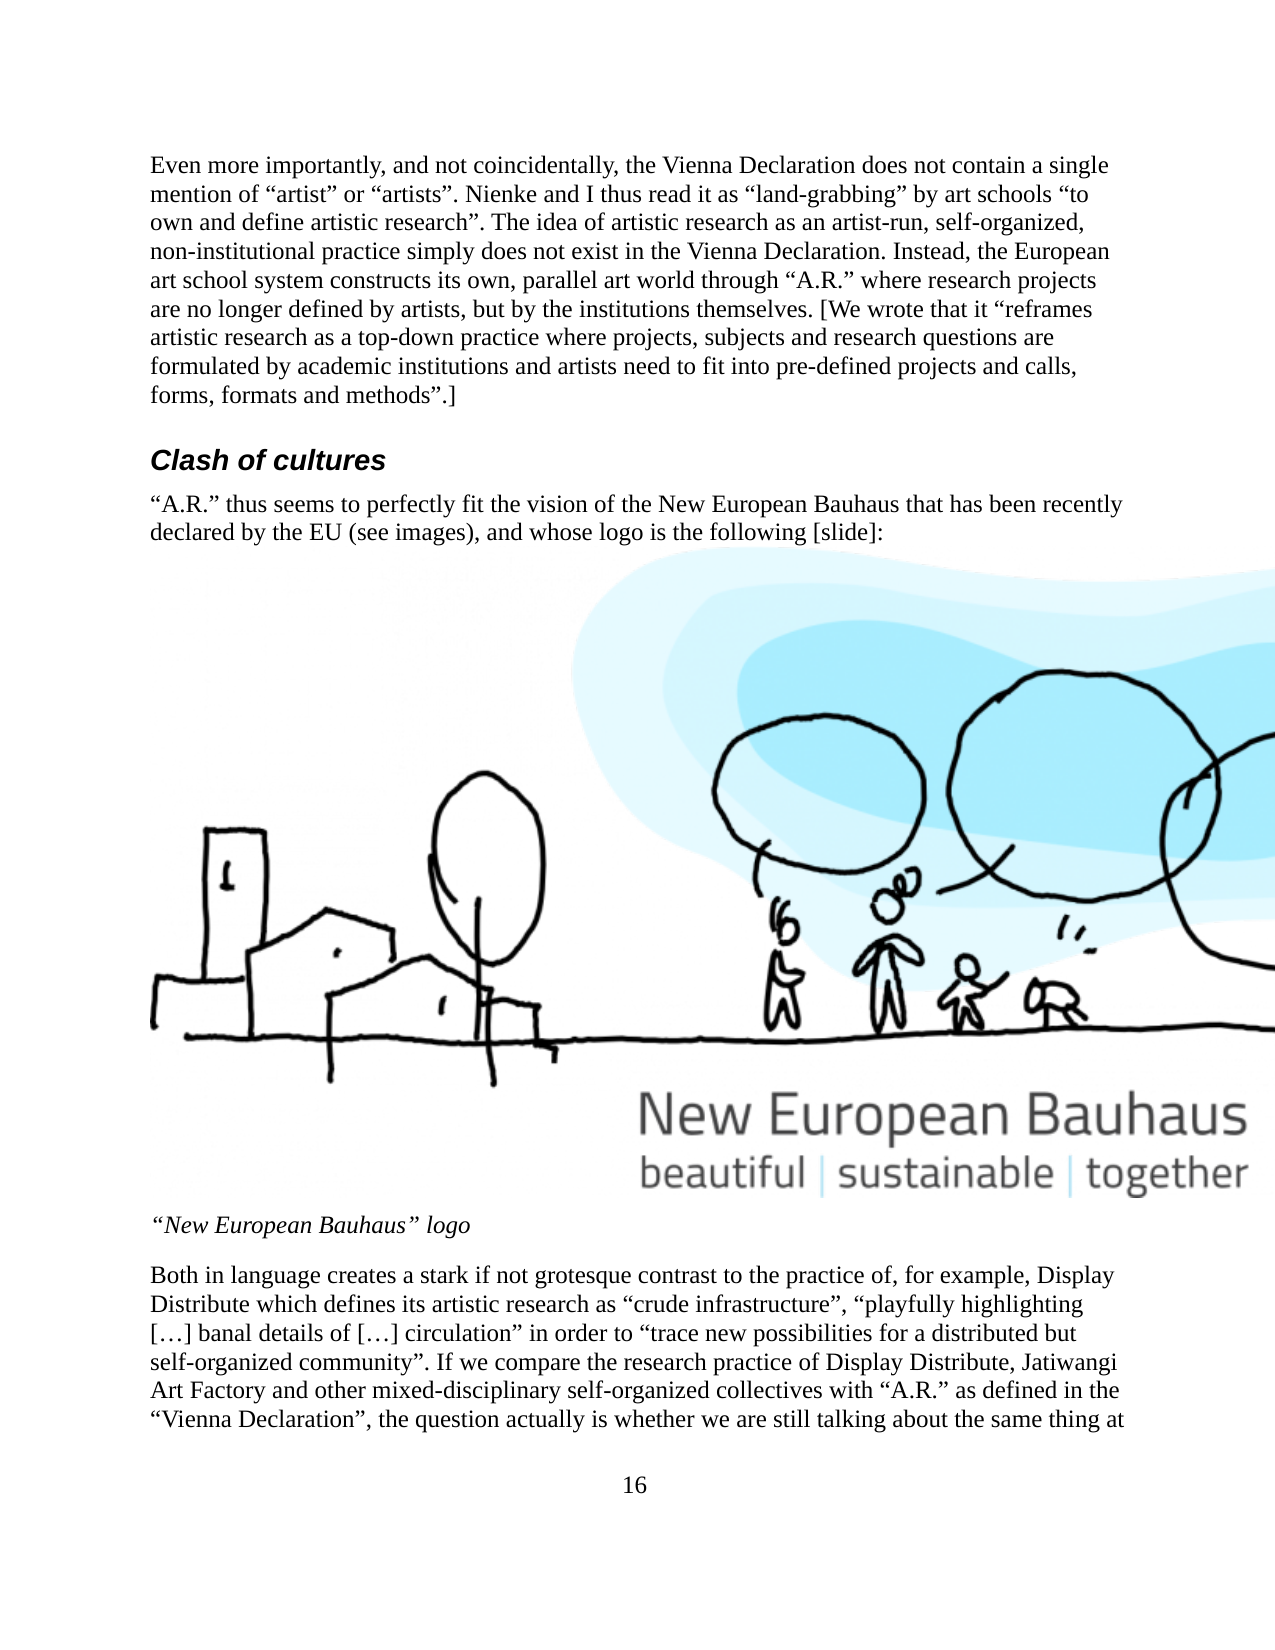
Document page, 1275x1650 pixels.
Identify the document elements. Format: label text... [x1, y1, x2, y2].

text Even more importantly, and not coincidentally, the Vienna Declaration does not contain a single mention of “artist” or “artists”. Nienke and I thus read it as “land-grabbing” by art schools “to own and define artistic research”. The idea of artistic research as an artist-run, self-organized, non-institutional practice simply does not exist in the Vienna Declaration. Instead, the European art school system constructs its own, parallel art world through “A.R.” where research projects are no longer defined by artists, but by the institutions themselves. [We wrote that it “reframes artistic research as a top-down practice where projects, subjects and research questions are formulated by academic institutions and artists need to fit into pre-defined projects and calls, forms, formats and methods”.] [150, 150, 1125, 409]
text “New European Bauhaus” logo [150, 1210, 1125, 1239]
picture [150, 546, 1275, 1198]
subtitle Clash of cultures [150, 443, 1125, 476]
text “A.R.” thus seems to perfectly fit the vision of the New European Bauhaus that has been recently declared by the EU (see images), and whose logo is the following [slide]: [150, 489, 1125, 546]
text Both in language creates a stark if not grotesque contrast to the practice of, for example, Display Distribute which defines its artistic research as “crude infrastructure”, “playfully highlighting […] banal details of […] circulation” in order to “trace new possibilities for a distributed but self-organized community”. If we compare the research practice of Display Distribute, Jatiwangi Art Factory and other mixed-disciplinary self-organized collectives with “A.R.” as defined in the “Vienna Declaration”, the question actually is whether we are still talking about the same thing at [150, 1261, 1125, 1433]
